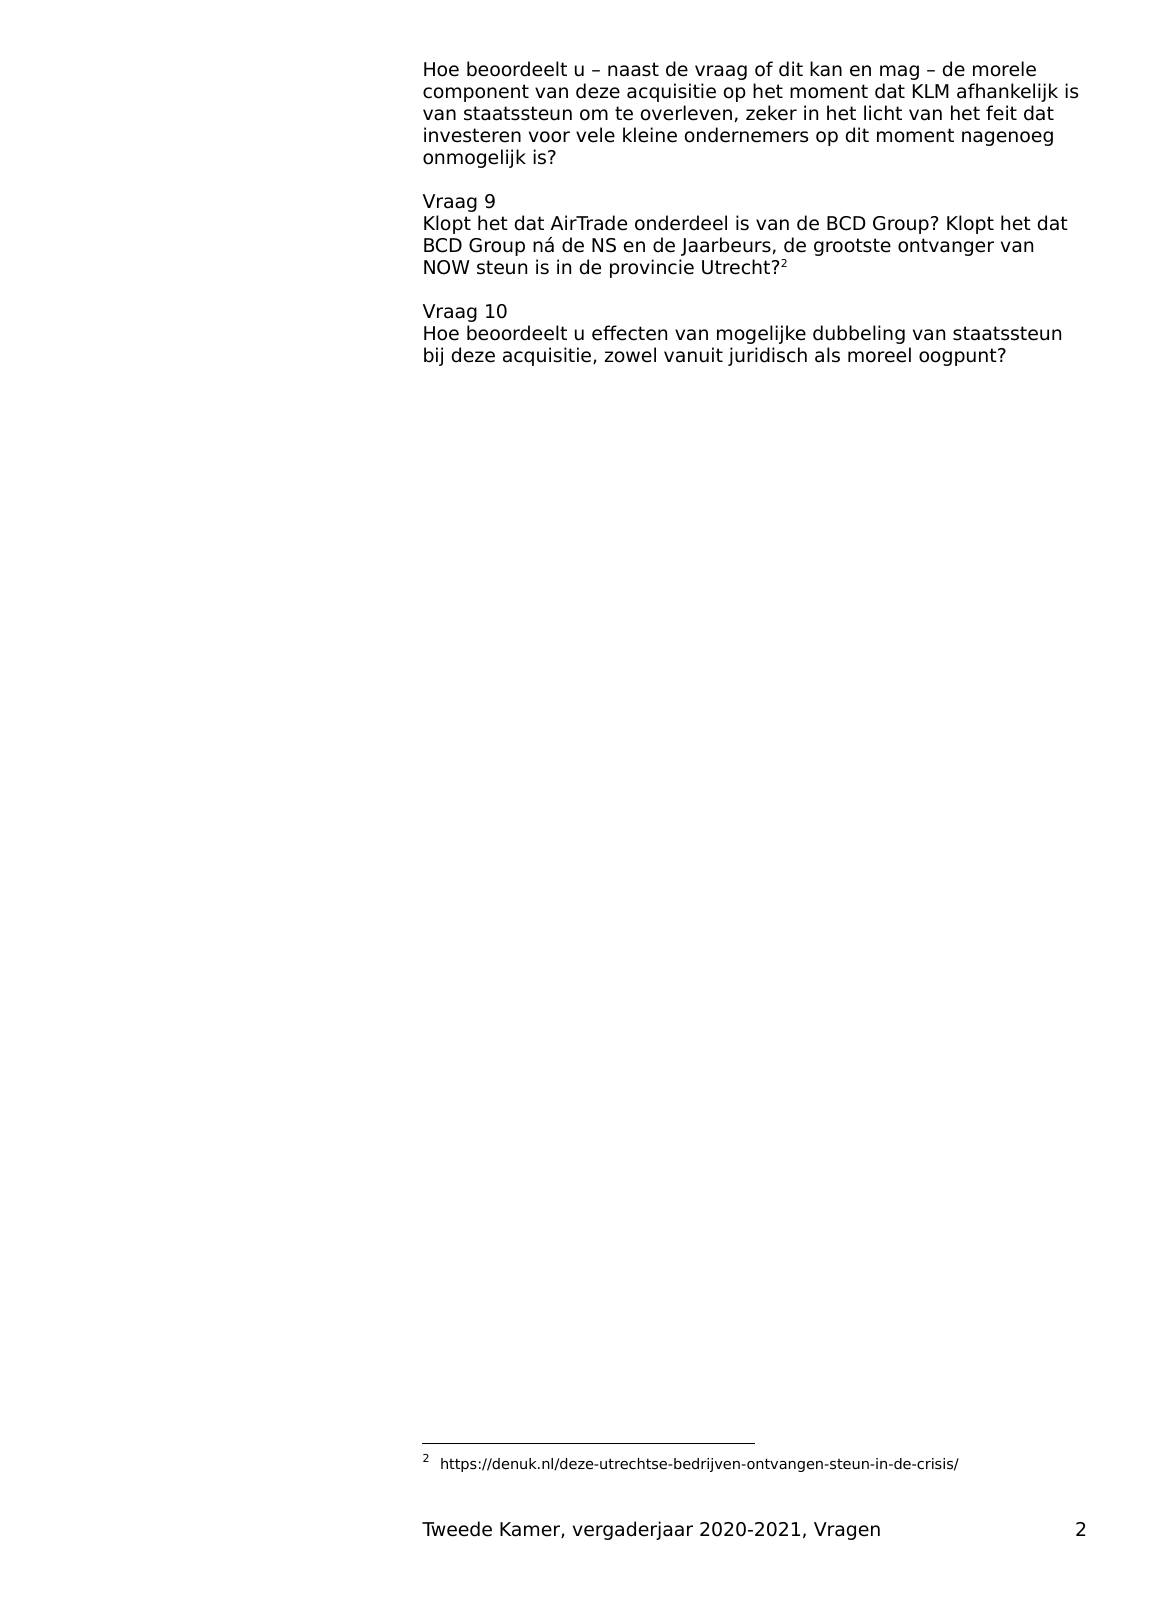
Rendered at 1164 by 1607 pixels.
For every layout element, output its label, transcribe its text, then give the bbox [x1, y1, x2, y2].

text Hoe beoordeelt u – naast de vraag of dit kan en mag – de morele component van deze acquisitie op het moment dat KLM afhankelijk is van staatssteun om te overleven, zeker in het licht van het feit dat investeren voor vele kleine ondernemers op dit moment nagenoeg onmogelijk is? [422, 59, 1087, 169]
text Klopt het dat AirTrade onderdeel is van de BCD Group? Klopt het dat BCD Group ná de NS en de Jaarbeurs, de grootste ontvanger van NOW steun is in de provincie Utrecht? [422, 213, 1087, 279]
text Vraag 9 [422, 191, 1087, 213]
text Hoe beoordeelt u effecten van mogelijke dubbeling van staatssteun bij deze acquisitie, zowel vanuit juridisch als moreel oogpunt? [422, 323, 1087, 367]
text Vraag 10 [422, 301, 1087, 323]
text https://denuk.nl/deze-utrechtse-bedrijven-ontvangen-steun-in-de-crisis/ [422, 1452, 1087, 1474]
